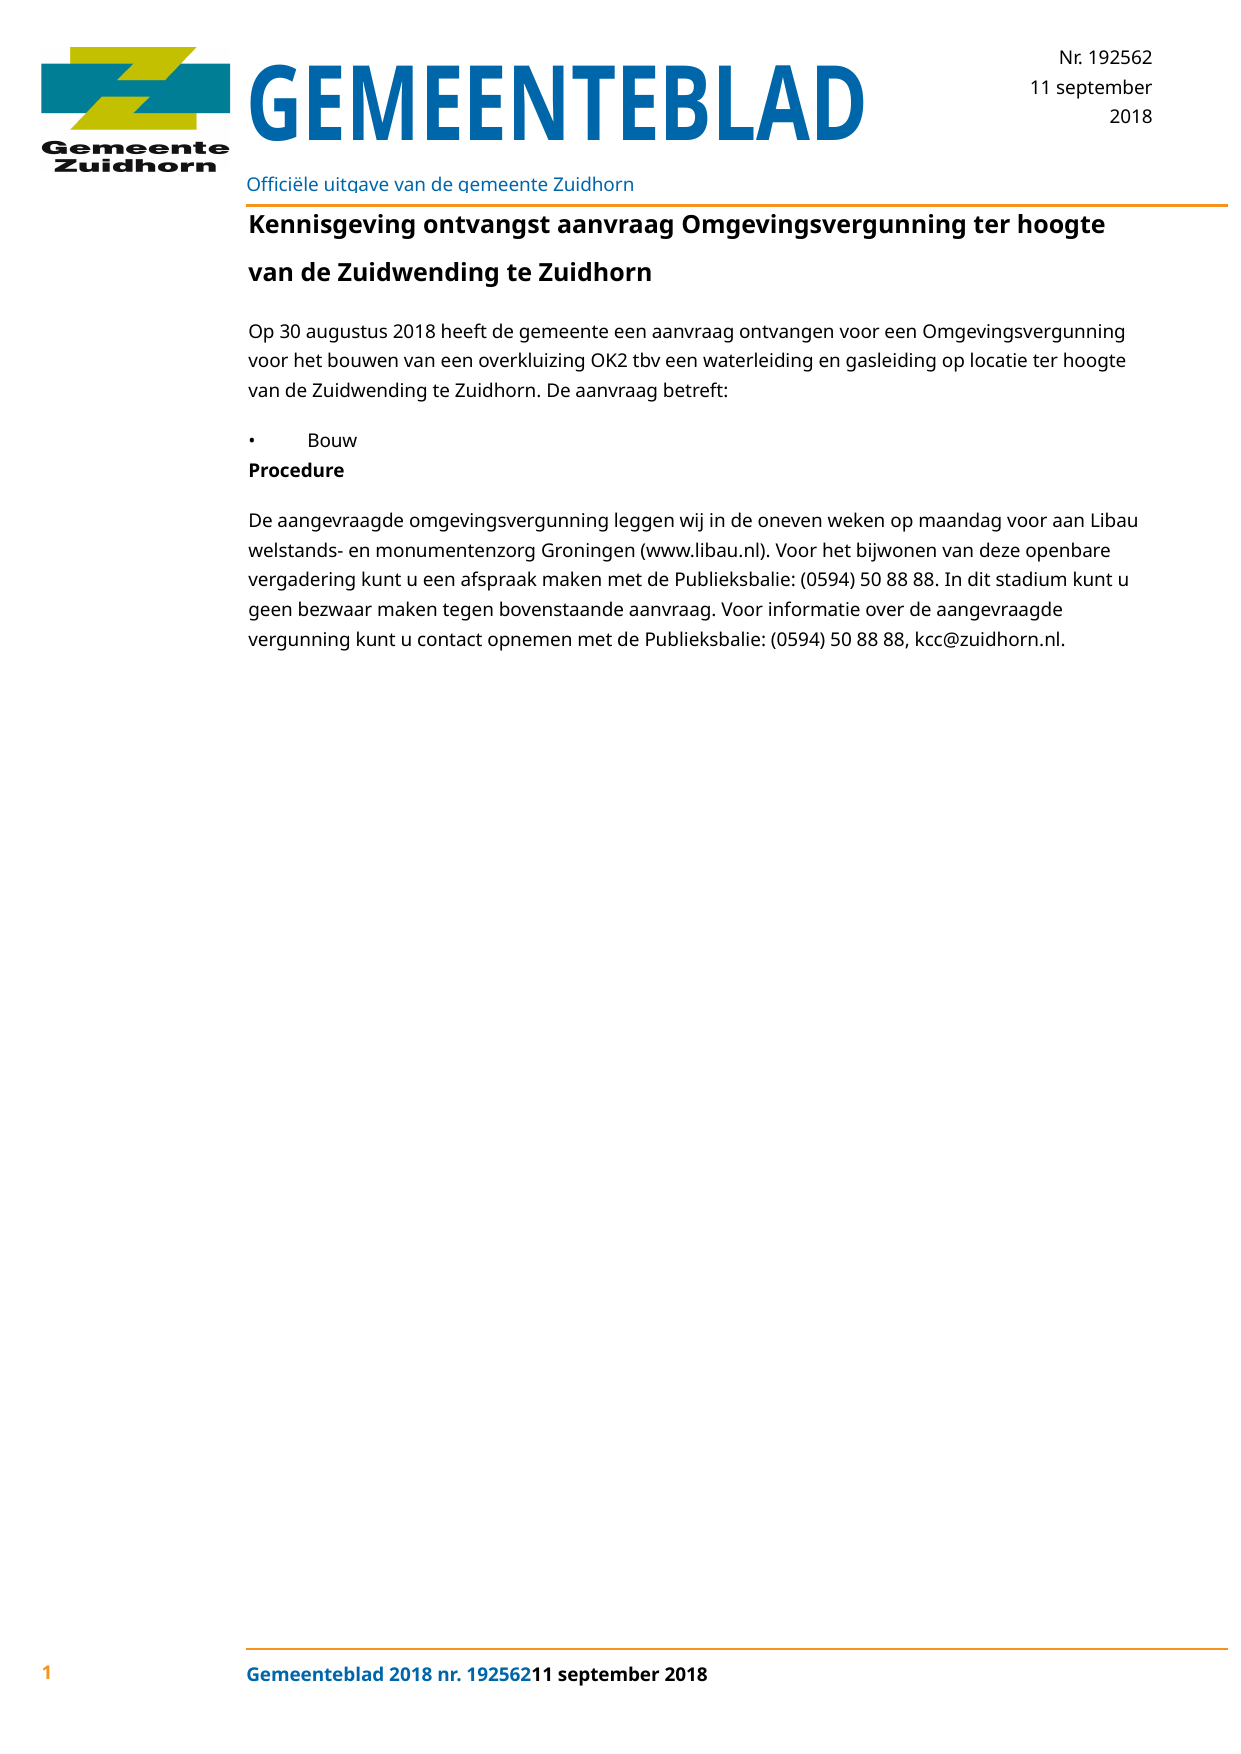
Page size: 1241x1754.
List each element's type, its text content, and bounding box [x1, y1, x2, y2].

picture [41, 47, 231, 172]
text Op 30 augustus 2018 heeft de gemeente een aanvraag ontvangen voor een Omgevingsvergunning voor het bouwen van een overkluizing OK2 tbv een waterleiding en gasleiding op locatie ter hoogte van de Zuidwending te Zuidhorn. De aanvraag betreft: [248, 318, 1152, 403]
text De aangevraagde omgevingsvergunning leggen wij in de oneven weken op maandag voor aan Libau welstands- en monumentenzorg Groningen (www.libau.nl). Voor het bijwonen van deze openbare vergadering kunt u een afspraak maken met de Publieksbalie: (0594) 50 88 88. In dit stadium kunt u geen bezwaar maken tegen bovenstaande aanvraag. Voor informatie over de aangevraagde vergunning kunt u contact opnemen met de Publieksbalie: (0594) 50 88 88, kcc@zuidhorn.nl. [248, 507, 1152, 652]
text Procedure [248, 457, 1152, 483]
list Bouw [248, 427, 1152, 453]
text Kennisgeving ontvangst aanvraag Omgevingsvergunning ter hoogte van de Zuidwending te Zuidhorn [248, 207, 1152, 288]
